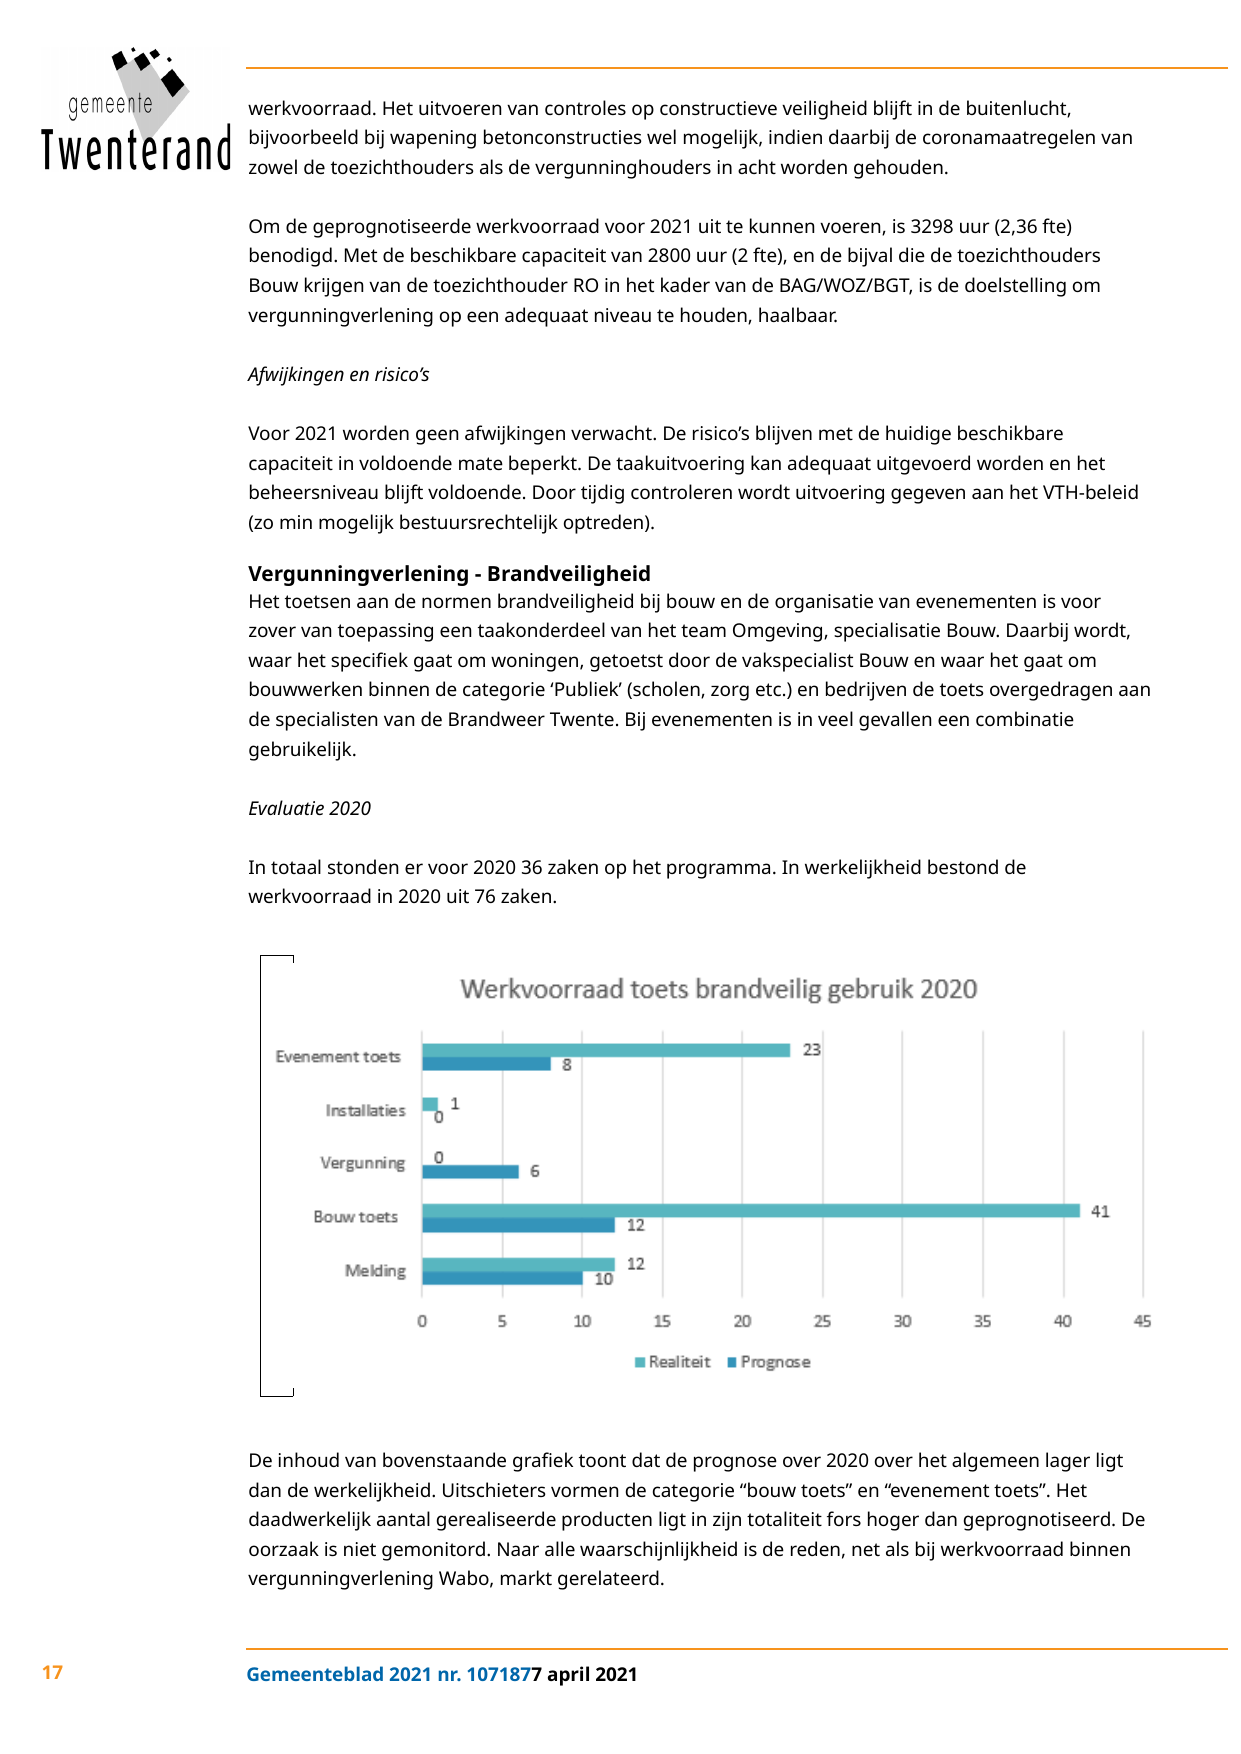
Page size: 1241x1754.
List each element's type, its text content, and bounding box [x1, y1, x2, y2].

picture [268, 963, 1173, 1388]
text Afwijkingen en risico’s [248, 361, 1152, 387]
text De inhoud van bovenstaande grafiek toont dat de prognose over 2020 over het algemeen lager ligt dan de werkelijkheid. Uitschieters vormen de categorie “bouw toets” en “evenement toets”. Het daadwerkelijk aantal gerealiseerde producten ligt in zijn totaliteit fors hoger dan geprognotiseerd. De oorzaak is niet gemonitord. Naar alle waarschijnlijkheid is de reden, net als bij werkvoorraad binnen vergunningverlening Wabo, markt gerelateerd. [248, 1447, 1152, 1591]
text In totaal stonden er voor 2020 36 zaken op het programma. In werkelijkheid bestond de werkvoorraad in 2020 uit 76 zaken. [248, 854, 1152, 909]
text Om de geprognotiseerde werkvoorraad voor 2021 uit te kunnen voeren, is 3298 uur (2,36 fte) benodigd. Met de beschikbare capaciteit van 2800 uur (2 fte), en de bijval die de toezichthouders Bouw krijgen van de toezichthouder RO in het kader van de BAG/WOZ/BGT, is de doelstelling om vergunningverlening op een adequaat niveau te houden, haalbaar. [248, 213, 1152, 328]
text Evaluatie 2020 [248, 795, 1152, 821]
text Voor 2021 worden geen afwijkingen verwacht. De risico’s blijven met de huidige beschikbare capaciteit in voldoende mate beperkt. De taakuitvoering kan adequaat uitgevoerd worden en het beheersniveau blijft voldoende. Door tijdig controleren wordt uitvoering gegeven aan het VTH-beleid (zo min mogelijk bestuursrechtelijk optreden). [248, 420, 1152, 535]
text Vergunningverlening - Brandveiligheid [248, 559, 1152, 588]
text werkvoorraad. Het uitvoeren van controles op constructieve veiligheid blijft in de buitenlucht, bijvoorbeeld bij wapening betonconstructies wel mogelijk, indien daarbij de coronamaatregelen van zowel de toezichthouders als de vergunninghouders in acht worden gehouden. [248, 95, 1152, 180]
text Het toetsen aan de normen brandveiligheid bij bouw en de organisatie van evenementen is voor zover van toepassing een taakonderdeel van het team Omgeving, specialisatie Bouw. Daarbij wordt, waar het specifiek gaat om woningen, getoetst door de vakspecialist Bouw en waar het gaat om bouwwerken binnen de categorie ‘Publiek’ (scholen, zorg etc.) en bedrijven de toets overgedragen aan de specialisten van de Brandweer Twente. Bij evenementen is in veel gevallen een combinatie gebruikelijk. [248, 588, 1152, 761]
picture [41, 47, 231, 172]
